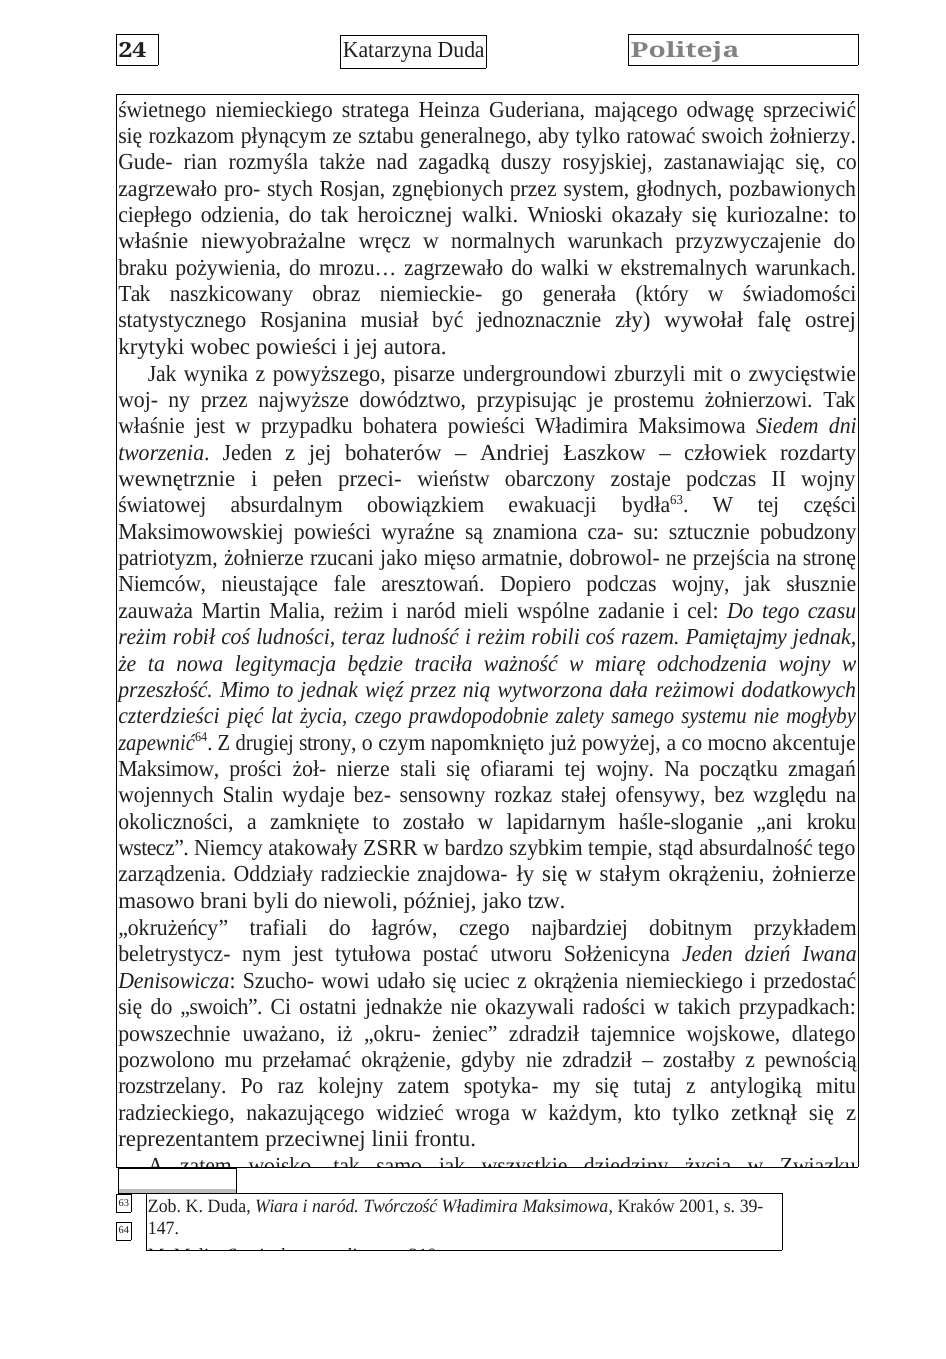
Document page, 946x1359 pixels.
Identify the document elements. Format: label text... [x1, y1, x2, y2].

text Katarzyna Duda [343, 37, 486, 63]
text Politeja 4(55)/2018 [630, 35, 858, 65]
text M. Malia, Sowiecka tragedia…, s. 310. [148, 1244, 782, 1250]
text 64 [118, 1224, 131, 1236]
text Zob. K. Duda, Wiara i naród. Twórczość Władimira Maksimowa, Kraków 2001, s. 39-147. [148, 1195, 782, 1238]
text Jak wynika z powyższego, pisarze undergroundowi zburzyli mit o zwycięstwie woj- ny przez najwyższe dowództwo, przypisując je prostemu żołnierzowi. Tak właśnie jest w przypadku bohatera powieści Władimira Maksimowa Siedem dni tworzenia. Jeden z jej bohaterów – Andriej Łaszkow – człowiek rozdarty wewnętrznie i pełen przeci- wieństw obarczony zostaje podczas II wojny światowej absurdalnym obowiązkiem ewakuacji bydła63. W tej części Maksimowowskiej powieści wyraźne są znamiona cza- su: sztucznie pobudzony patriotyzm, żołnierze rzucani jako mięso armatnie, dobrowol- ne przejścia na stronę Niemców, nieustające fale aresztowań. Dopiero podczas wojny, jak słusznie zauważa Martin Malia, reżim i naród mieli wspólne zadanie i cel: Do tego czasu reżim robił coś ludności, teraz ludność i reżim robili coś razem. Pamiętajmy jednak, że ta nowa legitymacja będzie traciła ważność w miarę odchodzenia wojny w przeszłość. Mimo to jednak więź przez nią wytworzona dała reżimowi dodatkowych czterdzieści pięć lat życia, czego prawdopodobnie zalety samego systemu nie mogłyby zapewnić64. Z drugiej strony, o czym napomknięto już powyżej, a co mocno akcentuje Maksimow, prości żoł- nierze stali się ofiarami tej wojny. Na początku zmagań wojennych Stalin wydaje bez- sensowny rozkaz stałej ofensywy, bez względu na okoliczności, a zamknięte to zostało w lapidarnym haśle-sloganie „ani kroku wstecz”. Niemcy atakowały ZSRR w bardzo szybkim tempie, stąd absurdalność tego zarządzenia. Oddziały radzieckie znajdowa- ły się w stałym okrążeniu, żołnierze masowo brani byli do niewoli, później, jako tzw. [118, 360, 856, 913]
text A zatem wojsko, tak samo jak wszystkie dziedziny życia w Związku Radzieckim, podlegało centralizacji. Niejednokrotnie żołnierze nie odczuwali strachu przed wzię- ciem do niewoli, gdyż uważali Niemców za bardziej cywilizowanych. W końcu i tych, którzy nie mieli motywacji do walki, i tych, którzy walczyli mężnie, ale mimo wszystko [118, 1152, 856, 1167]
text 240 [118, 35, 158, 65]
text 63 [118, 1197, 131, 1209]
text świetnego niemieckiego stratega Heinza Guderiana, mającego odwagę sprzeciwić się rozkazom płynącym ze sztabu generalnego, aby tylko ratować swoich żołnierzy. Gude- rian rozmyśla także nad zagadką duszy rosyjskiej, zastanawiając się, co zagrzewało pro- stych Rosjan, zgnębionych przez system, głodnych, pozbawionych ciepłego odzienia, do tak heroicznej walki. Wnioski okazały się kuriozalne: to właśnie niewyobrażalne wręcz w normalnych warunkach przyzwyczajenie do braku pożywienia, do mrozu… zagrzewało do walki w ekstremalnych warunkach. Tak naszkicowany obraz niemieckie- go generała (który w świadomości statystycznego Rosjanina musiał być jednoznacznie zły) wywołał falę ostrej krytyki wobec powieści i jej autora. [118, 96, 856, 359]
text „okrużeńcy” trafiali do łagrów, czego najbardziej dobitnym przykładem beletrystycz- nym jest tytułowa postać utworu Sołżenicyna Jeden dzień Iwana Denisowicza: Szucho- wowi udało się uciec z okrążenia niemieckiego i przedostać się do „swoich”. Ci ostatni jednakże nie okazywali radości w takich przypadkach: powszechnie uważano, iż „okru- żeniec” zdradził tajemnice wojskowe, dlatego pozwolono mu przełamać okrążenie, gdyby nie zdradził – zostałby z pewnością rozstrzelany. Po raz kolejny zatem spotyka- my się tutaj z antylogiką mitu radzieckiego, nakazującego widzieć wroga w każdym, kto tylko zetknął się z reprezentantem przeciwnej linii frontu. [118, 914, 856, 1151]
